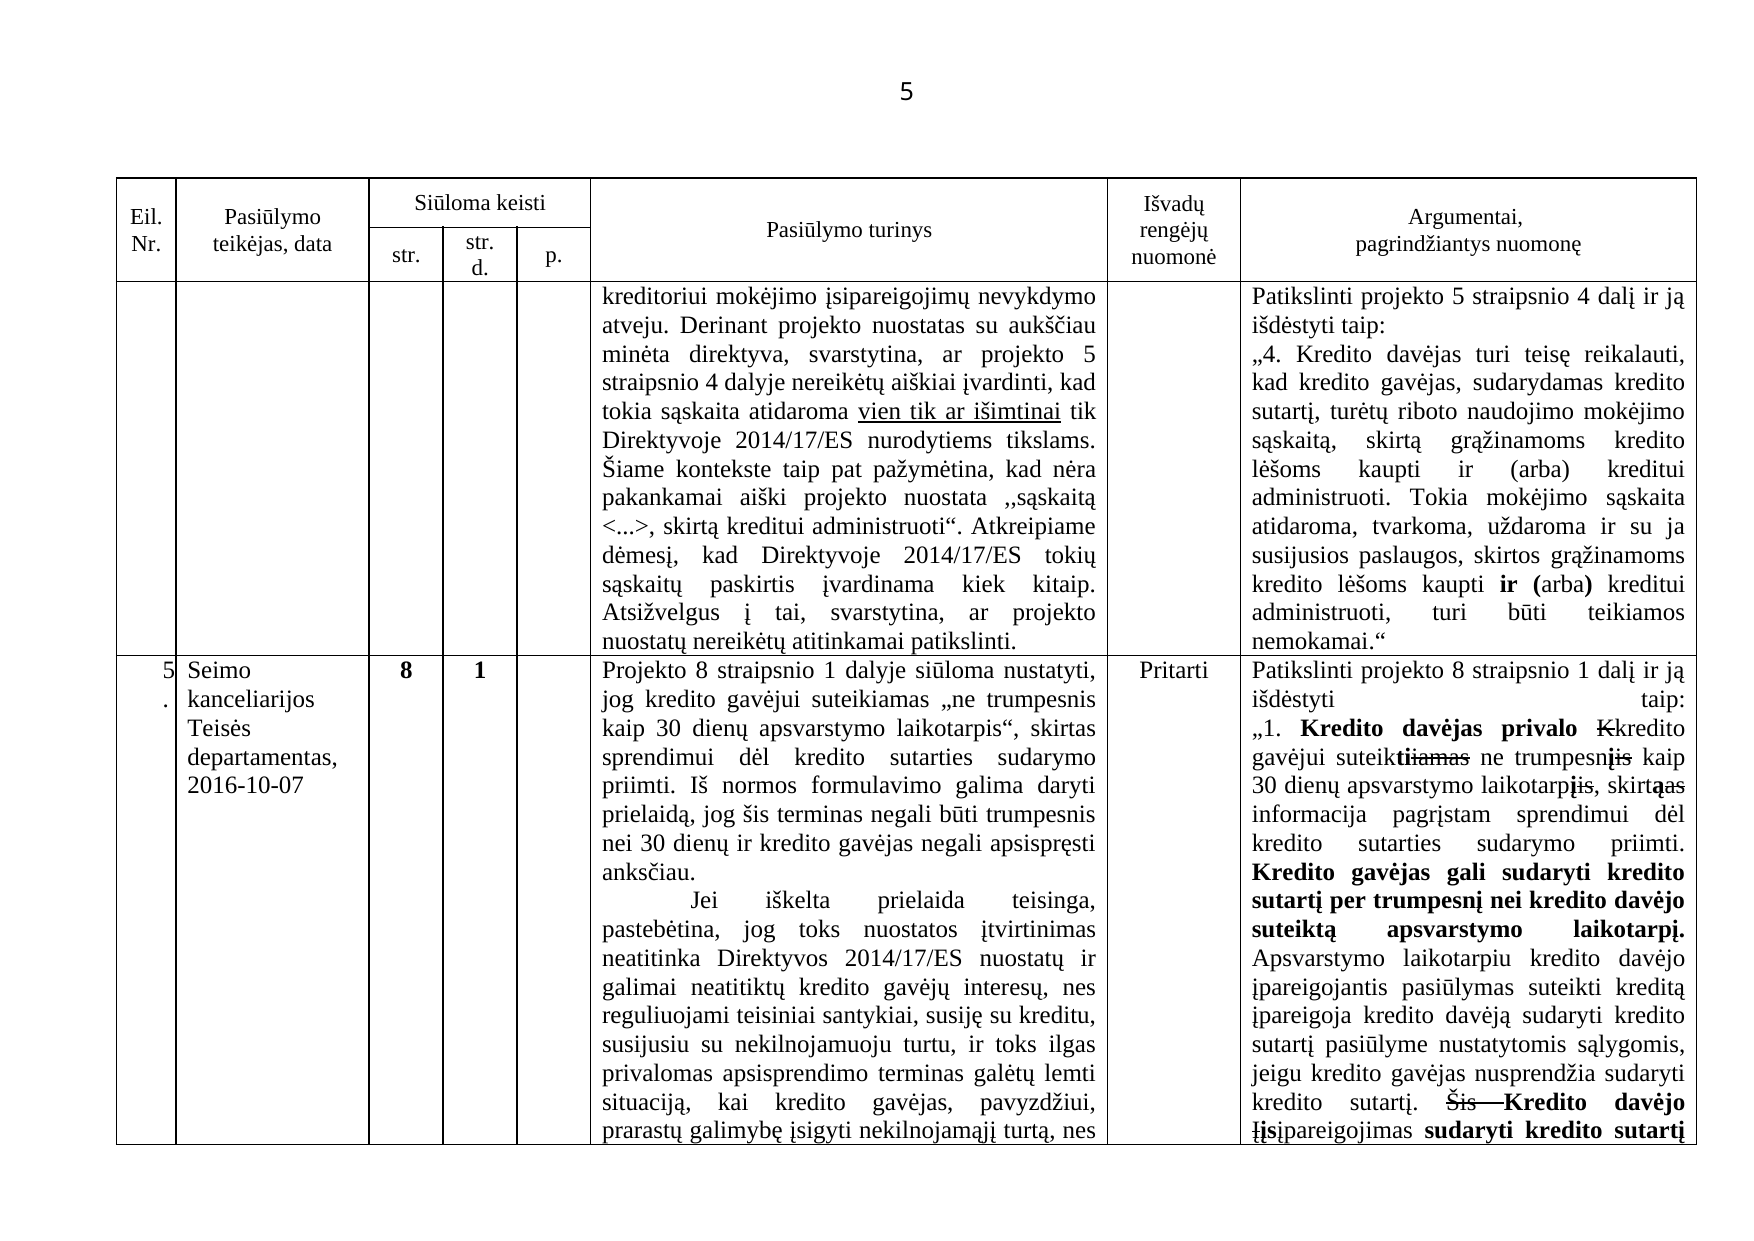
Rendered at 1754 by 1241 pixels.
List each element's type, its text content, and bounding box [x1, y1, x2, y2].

table_cell [370, 282, 442, 655]
table_cell kreditoriui mokėjimo įsipareigojimų nevykdymo atveju. Derinant projekto nuostatas su aukščiau minėta direktyva, svarstytina, ar projekto 5 straipsnio 4 dalyje nereikėtų aiškiai įvardinti, kad tokia sąskaita atidaroma vien tik ar išimtinai tik Direktyvoje 2014/17/ES nurodytiems tikslams. Šiame kontekste taip pat pažymėtina, kad nėra pakankamai aiški projekto nuostata ,,sąskaitą <...>, skirtą kreditui administruoti“. Atkreipiame dėmesį, kad Direktyvoje 2014/17/ES tokių sąskaitų paskirtis įvardinama kiek kitaip. Atsižvelgus į tai, svarstytina, ar projekto nuostatų nereikėtų atitinkamai patikslinti. [591, 282, 1107, 655]
table_header Pasiūlymo teikėjas, data [177, 179, 368, 281]
table_cell [177, 282, 368, 655]
table_header Eil. Nr. [117, 179, 175, 281]
table_cell Pritarti [1108, 656, 1240, 1144]
table_cell [1108, 282, 1240, 655]
table_cell [117, 656, 175, 1144]
table_header Išvadų rengėjų nuomonė [1108, 179, 1240, 281]
table_cell [444, 282, 516, 655]
table_header Pasiūlymo turinys [591, 179, 1107, 281]
table_cell 8 [370, 656, 442, 1144]
table_cell [518, 656, 590, 1144]
table_header Argumentai, pagrindžiantys nuomonę [1241, 179, 1696, 281]
table_cell Projekto 8 straipsnio 1 dalyje siūloma nustatyti, jog kredito gavėjui suteikiamas „ne trumpesnis kaip 30 dienų apsvarstymo laikotarpis“, skirtas sprendimui dėl kredito sutarties sudarymo priimti. Iš normos formulavimo galima daryti prielaidą, jog šis terminas negali būti trumpesnis nei 30 dienų ir kredito gavėjas negali apsispręsti anksčiau. Jei iškelta prielaida teisinga, pastebėtina, jog toks nuostatos įtvirtinimas neatitinka Direktyvos 2014/17/ES nuostatų ir galimai neatitiktų kredito gavėjų interesų, nes reguliuojami teisiniai santykiai, susiję su kreditu, susijusiu su nekilnojamuoju turtu, ir toks ilgas privalomas apsisprendimo terminas galėtų lemti situaciją, kai kredito gavėjas, pavyzdžiui, prarastų galimybę įsigyti nekilnojamąjį turtą, nes [591, 656, 1107, 1144]
table_cell p. [518, 228, 590, 281]
table_header Siūloma keisti [370, 179, 590, 226]
table_cell [117, 282, 175, 655]
table_cell 1 [444, 656, 516, 1144]
table_cell str. [370, 228, 442, 281]
table_cell Patikslinti projekto 8 straipsnio 1 dalį ir ją išdėstyti taip: „1. Kredito davėjas privalo Kkredito gavėjui suteiktiiamas ne trumpesnįis kaip 30 dienų apsvarstymo laikotarpįis, skirtąas informacija pagrįstam sprendimui dėl kredito sutarties sudarymo priimti. Kredito gavėjas gali sudaryti kredito sutartį per trumpesnį nei kredito davėjo suteiktą apsvarstymo laikotarpį. Apsvarstymo laikotarpiu kredito davėjo įpareigojantis pasiūlymas suteikti kreditą įpareigoja kredito davėją sudaryti kredito sutartį pasiūlyme nustatytomis sąlygomis, jeigu kredito gavėjas nusprendžia sudaryti kredito sutartį. Šis Kredito davėjo Įįsįpareigojimas sudaryti kredito sutartį [1241, 656, 1696, 1144]
table_cell str. d. [444, 228, 516, 281]
table_cell [518, 282, 590, 655]
table_cell Patikslinti projekto 5 straipsnio 4 dalį ir ją išdėstyti taip: „4. Kredito davėjas turi teisę reikalauti, kad kredito gavėjas, sudarydamas kredito sutartį, turėtų riboto naudojimo mokėjimo sąskaitą, skirtą grąžinamoms kredito lėšoms kaupti ir (arba) kreditui administruoti. Tokia mokėjimo sąskaita atidaroma, tvarkoma, uždaroma ir su ja susijusios paslaugos, skirtos grąžinamoms kredito lėšoms kaupti ir (arba) kreditui administruoti, turi būti teikiamos nemokamai.“ [1241, 282, 1696, 655]
table_cell Seimo kanceliarijos Teisės departamentas, 2016-10-07 [177, 656, 368, 1144]
